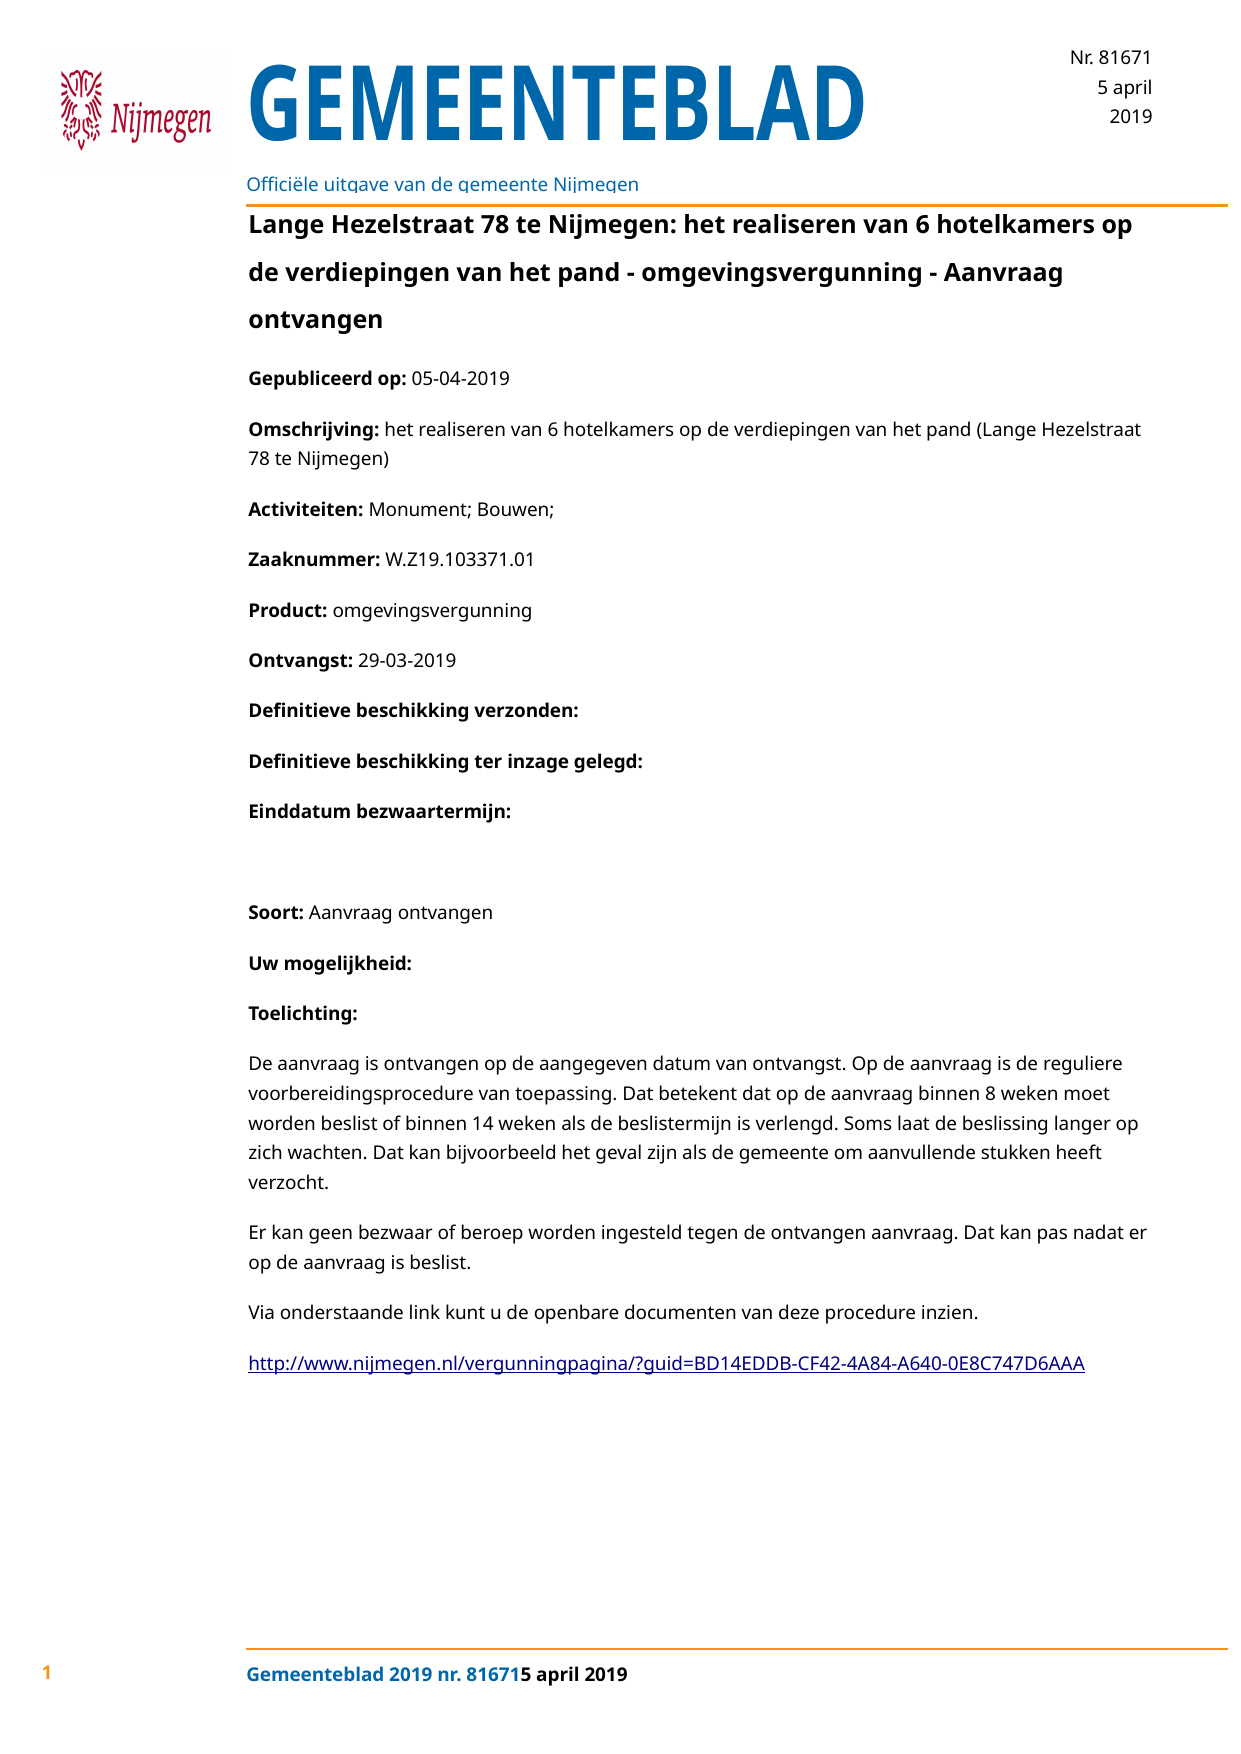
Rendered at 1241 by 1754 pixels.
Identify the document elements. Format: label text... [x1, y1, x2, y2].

text Einddatum bezwaartermijn: [248, 798, 1152, 824]
text Definitieve beschikking verzonden: [248, 698, 1152, 723]
text Toelichting: [248, 1000, 1152, 1026]
text Definitieve beschikking ter inzage gelegd: [248, 748, 1152, 774]
text Zaaknummer: W.Z19.103371.01 [248, 546, 1152, 572]
text Activiteiten: Monument; Bouwen; [248, 496, 1152, 522]
text Gepubliceerd op: 05-04-2019 [248, 366, 1152, 391]
text De aanvraag is ontvangen op de aangegeven datum van ontvangst. Op de aanvraag is de reguliere voorbereidingsprocedure van toepassing. Dat betekent dat op de aanvraag binnen 8 weken moet worden beslist of binnen 14 weken als de beslistermijn is verlengd. Soms laat de beslissing langer op zich wachten. Dat kan bijvoorbeeld het geval zijn als de gemeente om aanvullende stukken heeft verzocht. [248, 1051, 1152, 1194]
picture [41, 47, 231, 172]
text Ontvangst: 29-03-2019 [248, 647, 1152, 673]
text Er kan geen bezwaar of beroep worden ingesteld tegen de ontvangen aanvraag. Dat kan pas nadat er op de aanvraag is beslist. [248, 1219, 1152, 1274]
text Soort: Aanvraag ontvangen [248, 899, 1152, 925]
text http://www.nijmegen.nl/vergunningpagina/?guid=BD14EDDB-CF42-4A84-A640-0E8C747D6AAA [248, 1350, 1152, 1375]
text Lange Hezelstraat 78 te Nijmegen: het realiseren van 6 hotelkamers op de verdiepingen van het pand - omgevingsvergunning - Aanvraag ontvangen [248, 207, 1152, 336]
text Omschrijving: het realiseren van 6 hotelkamers op de verdiepingen van het pand (Lange Hezelstraat 78 te Nijmegen) [248, 416, 1152, 471]
text Product: omgevingsvergunning [248, 597, 1152, 622]
text Via onderstaande link kunt u de openbare documenten van deze procedure inzien. [248, 1299, 1152, 1325]
text Uw mogelijkheid: [248, 950, 1152, 975]
